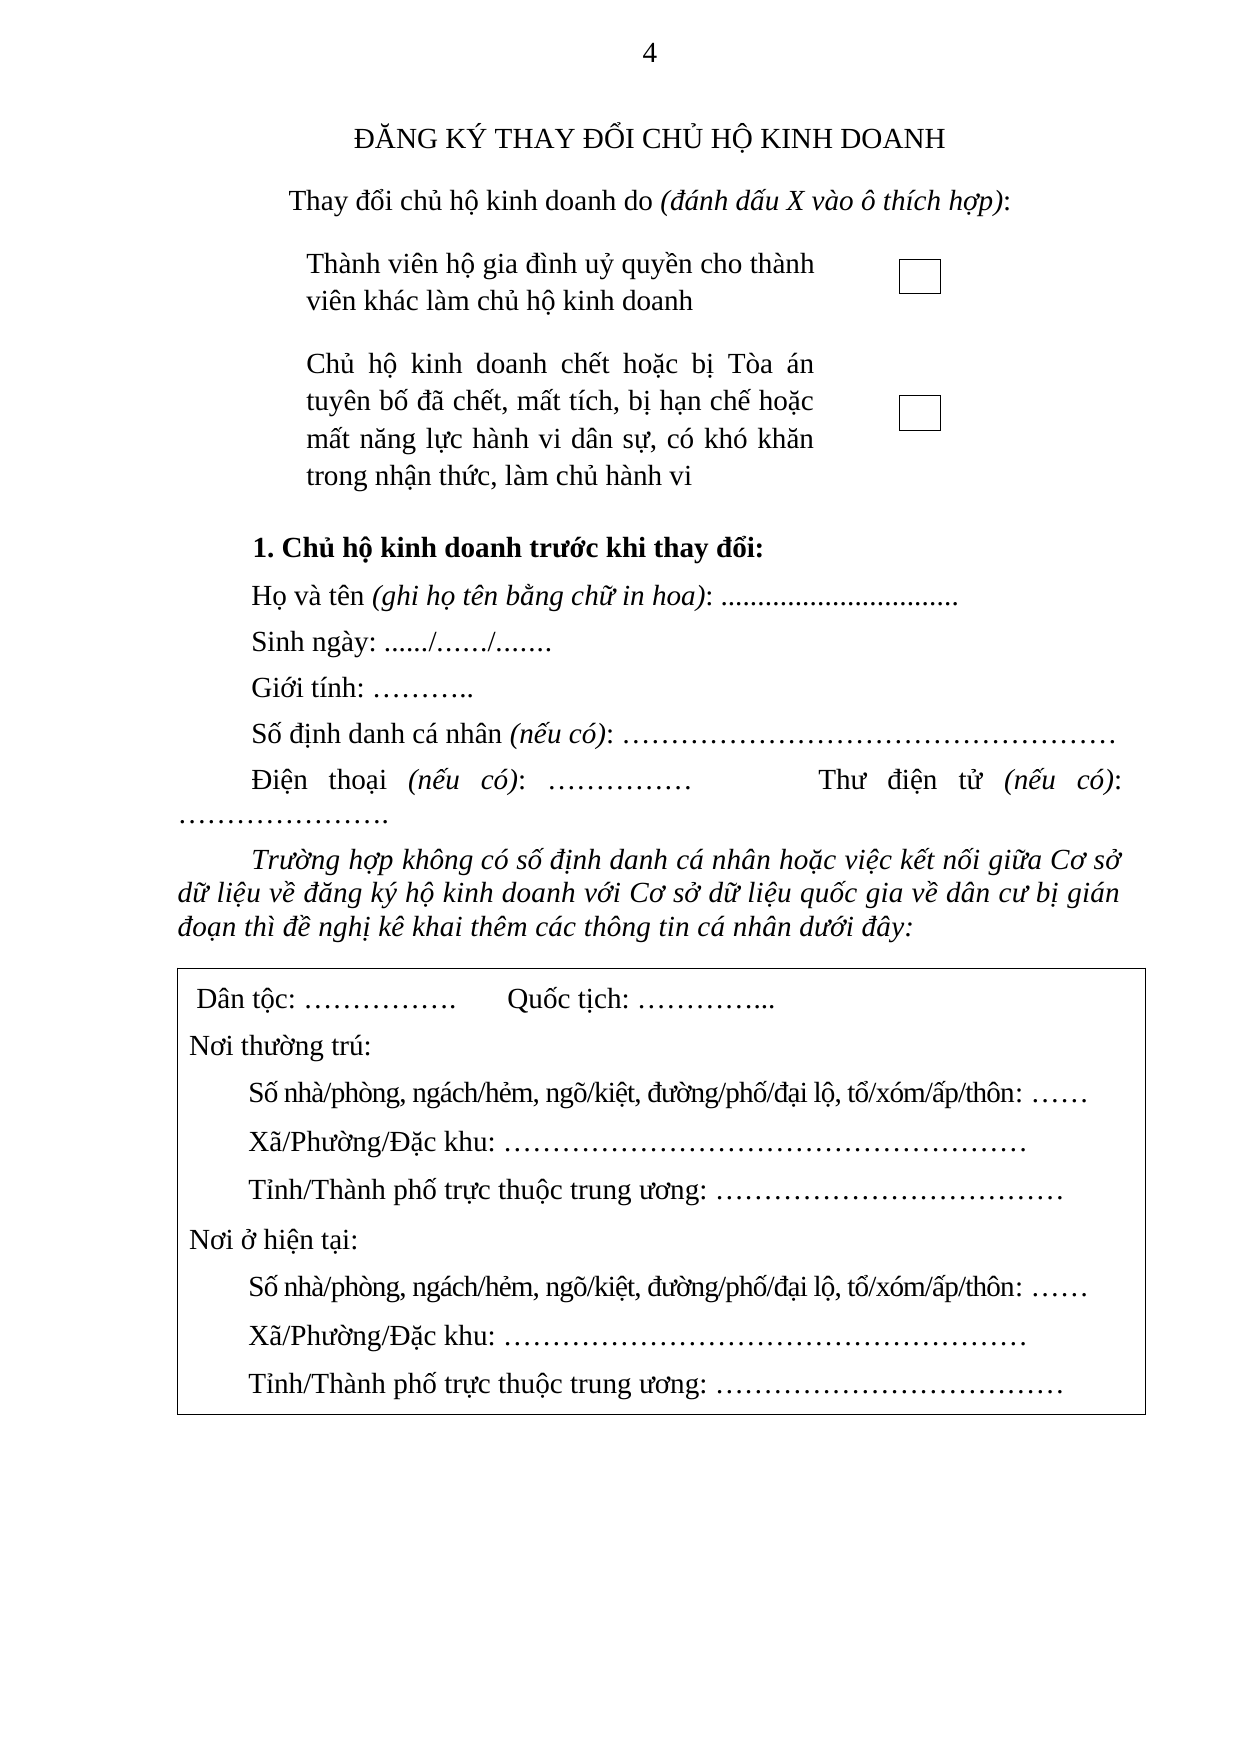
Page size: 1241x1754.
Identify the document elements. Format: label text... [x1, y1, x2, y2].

table_header [826, 231, 1004, 493]
text Điện thoại (nếu có): …………… Thư điện tử (nếu có): …………………. [177, 762, 1122, 829]
text Họ và tên (ghi họ tên bằng chữ in hoa): [177, 578, 1122, 612]
text ĐĂNG KÝ THAY ĐỔI CHỦ HỘ KINH DOANH [177, 118, 1122, 156]
text Giới tính: ……….. [177, 670, 1122, 704]
table_header Thành viên hộ gia đình uỷ quyền cho thành viên khác làm chủ hộ kinh doanh Chủ hộ kinh doanh chết hoặc bị Tòa án tuyên bố đã chết, mất tích, bị hạn chế hoặc mất năng lực hành vi dân sự, có khó khăn trong nhận thức, làm chủ hành vi [295, 231, 826, 493]
table_header Dân tộc: ……………. Quốc tịch: …………... Nơi thường trú: Số nhà/phòng, ngách/hẻm, ngõ/kiệt, đường/phố/đại lộ, tổ/xóm/ấp/thôn: …… Xã/Phường/Đặc khu: ……………………………………………… Tỉnh/Thành phố trực thuộc trung ương: ……………………………… Nơi ở hiện tại: Số nhà/phòng, ngách/hẻm, ngõ/kiệt, đường/phố/đại lộ, tổ/xóm/ấp/thôn: …… Xã/Phường/Đặc khu: ……………………………………………… Tỉnh/Thành phố trực thuộc trung ương: ……………………………… [178, 969, 1145, 1414]
text Trường hợp không có số định danh cá nhân hoặc việc kết nối giữa Cơ sở dữ liệu về đăng ký hộ kinh doanh với Cơ sở dữ liệu quốc gia về dân cư bị gián đoạn thì đề nghị kê khai thêm các thông tin cá nhân dưới đây: [177, 842, 1122, 943]
text Thay đổi chủ hộ kinh doanh do (đánh dấu X vào ô thích hợp): [177, 181, 1122, 218]
text Sinh ngày: / / [177, 624, 1122, 658]
text 1. Chủ hộ kinh doanh trước khi thay đổi: [252, 531, 1122, 564]
text Số định danh cá nhân (nếu có): …………………………………………… [177, 716, 1122, 750]
